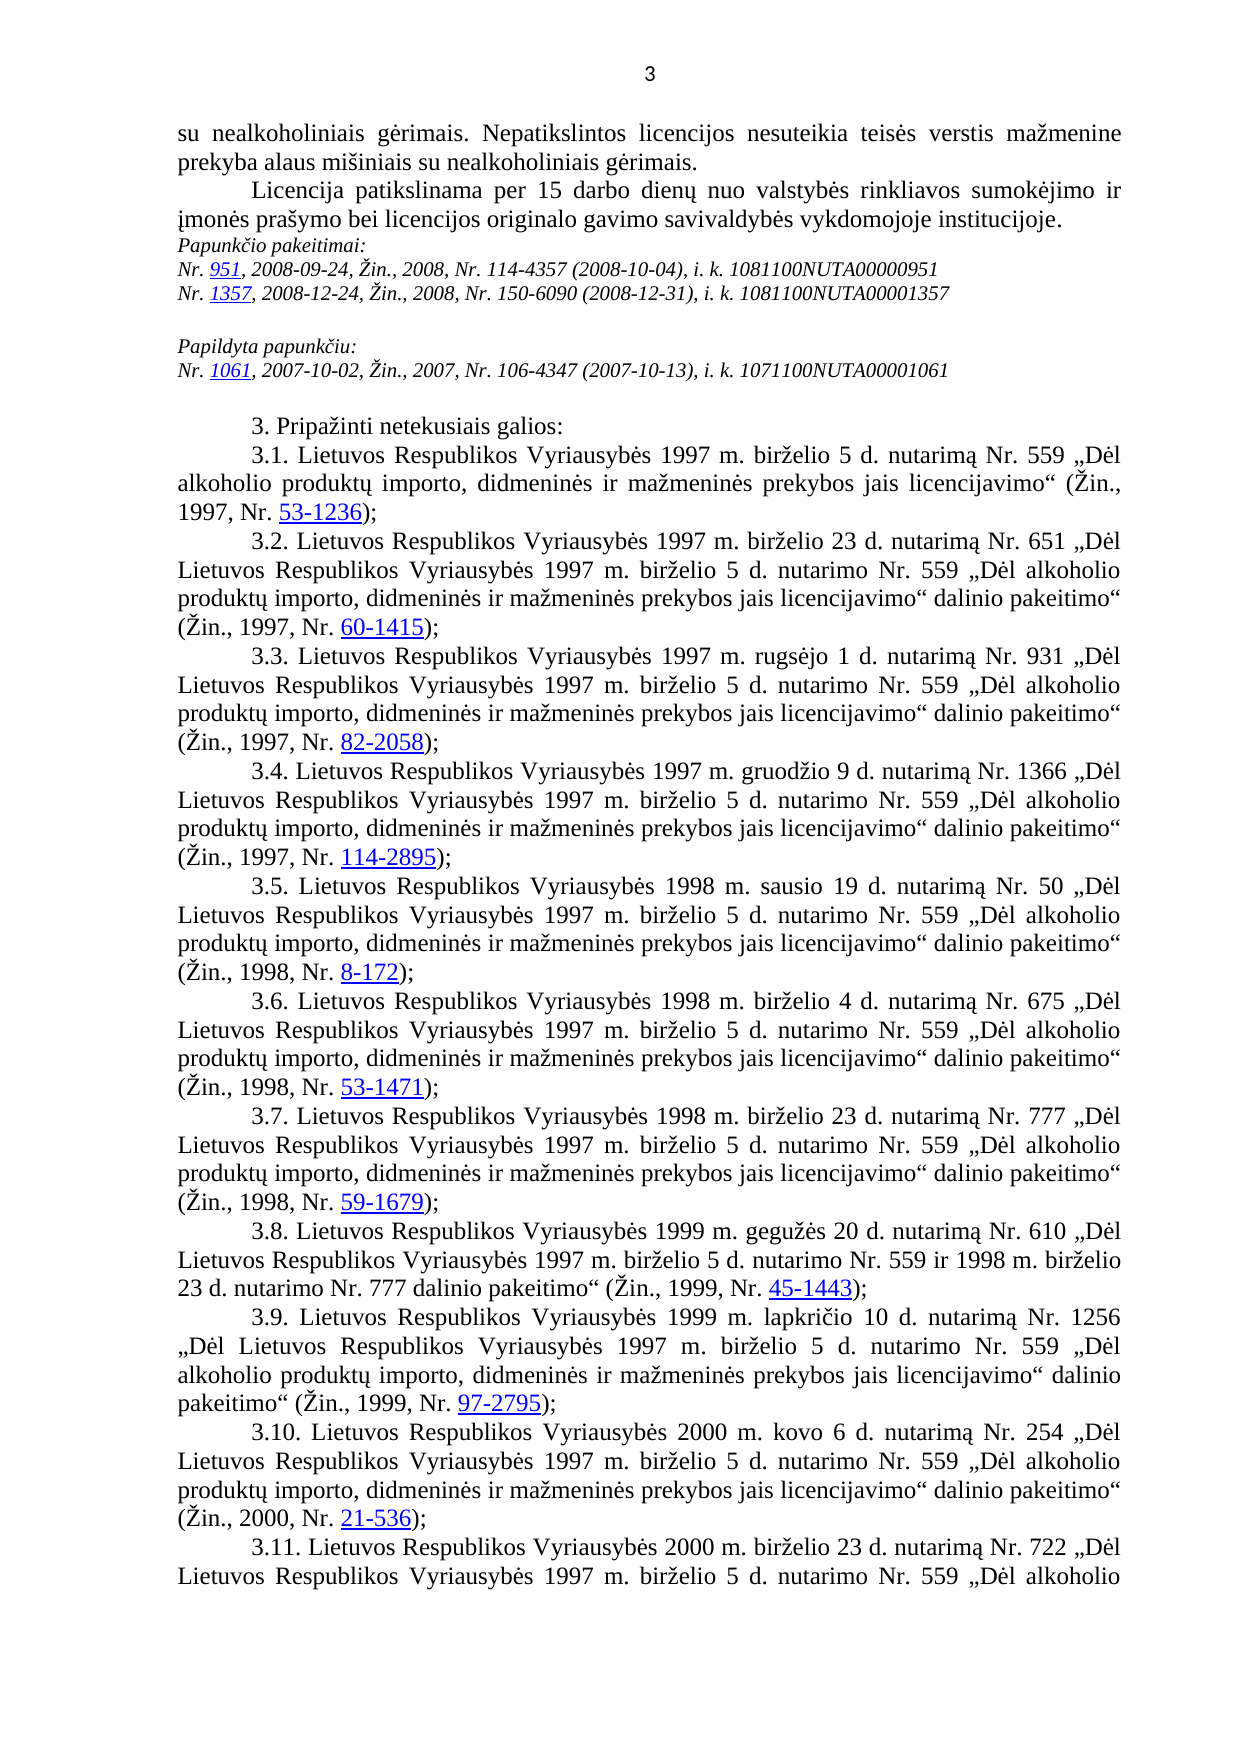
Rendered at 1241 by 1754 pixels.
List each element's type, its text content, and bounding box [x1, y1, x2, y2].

text 3.4. Lietuvos Respublikos Vyriausybės 1997 m. gruodžio 9 d. nutarimą Nr. 1366 „Dėl Lietuvos Respublikos Vyriausybės 1997 m. birželio 5 d. nutarimo Nr. 559 „Dėl alkoholio produktų importo, didmeninės ir mažmeninės prekybos jais licencijavimo“ dalinio pakeitimo“ (Žin., 1997, Nr. 114-2895); [177, 756, 1122, 871]
text 3.7. Lietuvos Respublikos Vyriausybės 1998 m. birželio 23 d. nutarimą Nr. 777 „Dėl Lietuvos Respublikos Vyriausybės 1997 m. birželio 5 d. nutarimo Nr. 559 „Dėl alkoholio produktų importo, didmeninės ir mažmeninės prekybos jais licencijavimo“ dalinio pakeitimo“ (Žin., 1998, Nr. 59-1679); [177, 1101, 1122, 1216]
text 3.9. Lietuvos Respublikos Vyriausybės 1999 m. lapkričio 10 d. nutarimą Nr. 1256 „Dėl Lietuvos Respublikos Vyriausybės 1997 m. birželio 5 d. nutarimo Nr. 559 „Dėl alkoholio produktų importo, didmeninės ir mažmeninės prekybos jais licencijavimo“ dalinio pakeitimo“ (Žin., 1999, Nr. 97-2795); [177, 1302, 1122, 1417]
text Nr. 1357, 2008-12-24, Žin., 2008, Nr. 150-6090 (2008-12-31), i. k. 1081100NUTA00001357 [177, 281, 1122, 305]
text 3.5. Lietuvos Respublikos Vyriausybės 1998 m. sausio 19 d. nutarimą Nr. 50 „Dėl Lietuvos Respublikos Vyriausybės 1997 m. birželio 5 d. nutarimo Nr. 559 „Dėl alkoholio produktų importo, didmeninės ir mažmeninės prekybos jais licencijavimo“ dalinio pakeitimo“ (Žin., 1998, Nr. 8-172); [177, 871, 1122, 986]
text su nealkoholiniais gėrimais. Nepatikslintos licencijos nesuteikia teisės verstis mažmenine prekyba alaus mišiniais su nealkoholiniais gėrimais. [177, 118, 1122, 176]
text 3.1. Lietuvos Respublikos Vyriausybės 1997 m. birželio 5 d. nutarimą Nr. 559 „Dėl alkoholio produktų importo, didmeninės ir mažmeninės prekybos jais licencijavimo“ (Žin., 1997, Nr. 53-1236); [177, 440, 1122, 526]
text Licencija patikslinama per 15 darbo dienų nuo valstybės rinkliavos sumokėjimo ir įmonės prašymo bei licencijos originalo gavimo savivaldybės vykdomojoje institucijoje. [177, 176, 1122, 233]
text Nr. 951, 2008-09-24, Žin., 2008, Nr. 114-4357 (2008-10-04), i. k. 1081100NUTA00000951 [177, 257, 1122, 281]
text 3.2. Lietuvos Respublikos Vyriausybės 1997 m. birželio 23 d. nutarimą Nr. 651 „Dėl Lietuvos Respublikos Vyriausybės 1997 m. birželio 5 d. nutarimo Nr. 559 „Dėl alkoholio produktų importo, didmeninės ir mažmeninės prekybos jais licencijavimo“ dalinio pakeitimo“ (Žin., 1997, Nr. 60-1415); [177, 526, 1122, 641]
text 3.8. Lietuvos Respublikos Vyriausybės 1999 m. gegužės 20 d. nutarimą Nr. 610 „Dėl Lietuvos Respublikos Vyriausybės 1997 m. birželio 5 d. nutarimo Nr. 559 ir 1998 m. birželio 23 d. nutarimo Nr. 777 dalinio pakeitimo“ (Žin., 1999, Nr. 45-1443); [177, 1216, 1122, 1302]
text Papildyta papunkčiu: [177, 334, 1122, 358]
text 3.11. Lietuvos Respublikos Vyriausybės 2000 m. birželio 23 d. nutarimą Nr. 722 „Dėl Lietuvos Respublikos Vyriausybės 1997 m. birželio 5 d. nutarimo Nr. 559 „Dėl alkoholio [177, 1532, 1122, 1590]
text 3. Pripažinti netekusiais galios: [177, 411, 1122, 440]
text 3.6. Lietuvos Respublikos Vyriausybės 1998 m. birželio 4 d. nutarimą Nr. 675 „Dėl Lietuvos Respublikos Vyriausybės 1997 m. birželio 5 d. nutarimo Nr. 559 „Dėl alkoholio produktų importo, didmeninės ir mažmeninės prekybos jais licencijavimo“ dalinio pakeitimo“ (Žin., 1998, Nr. 53-1471); [177, 986, 1122, 1101]
text 3.3. Lietuvos Respublikos Vyriausybės 1997 m. rugsėjo 1 d. nutarimą Nr. 931 „Dėl Lietuvos Respublikos Vyriausybės 1997 m. birželio 5 d. nutarimo Nr. 559 „Dėl alkoholio produktų importo, didmeninės ir mažmeninės prekybos jais licencijavimo“ dalinio pakeitimo“ (Žin., 1997, Nr. 82-2058); [177, 641, 1122, 756]
text Papunkčio pakeitimai: [177, 233, 1122, 257]
text 3.10. Lietuvos Respublikos Vyriausybės 2000 m. kovo 6 d. nutarimą Nr. 254 „Dėl Lietuvos Respublikos Vyriausybės 1997 m. birželio 5 d. nutarimo Nr. 559 „Dėl alkoholio produktų importo, didmeninės ir mažmeninės prekybos jais licencijavimo“ dalinio pakeitimo“ (Žin., 2000, Nr. 21-536); [177, 1417, 1122, 1532]
text Nr. 1061, 2007-10-02, Žin., 2007, Nr. 106-4347 (2007-10-13), i. k. 1071100NUTA00001061 [177, 358, 1122, 382]
